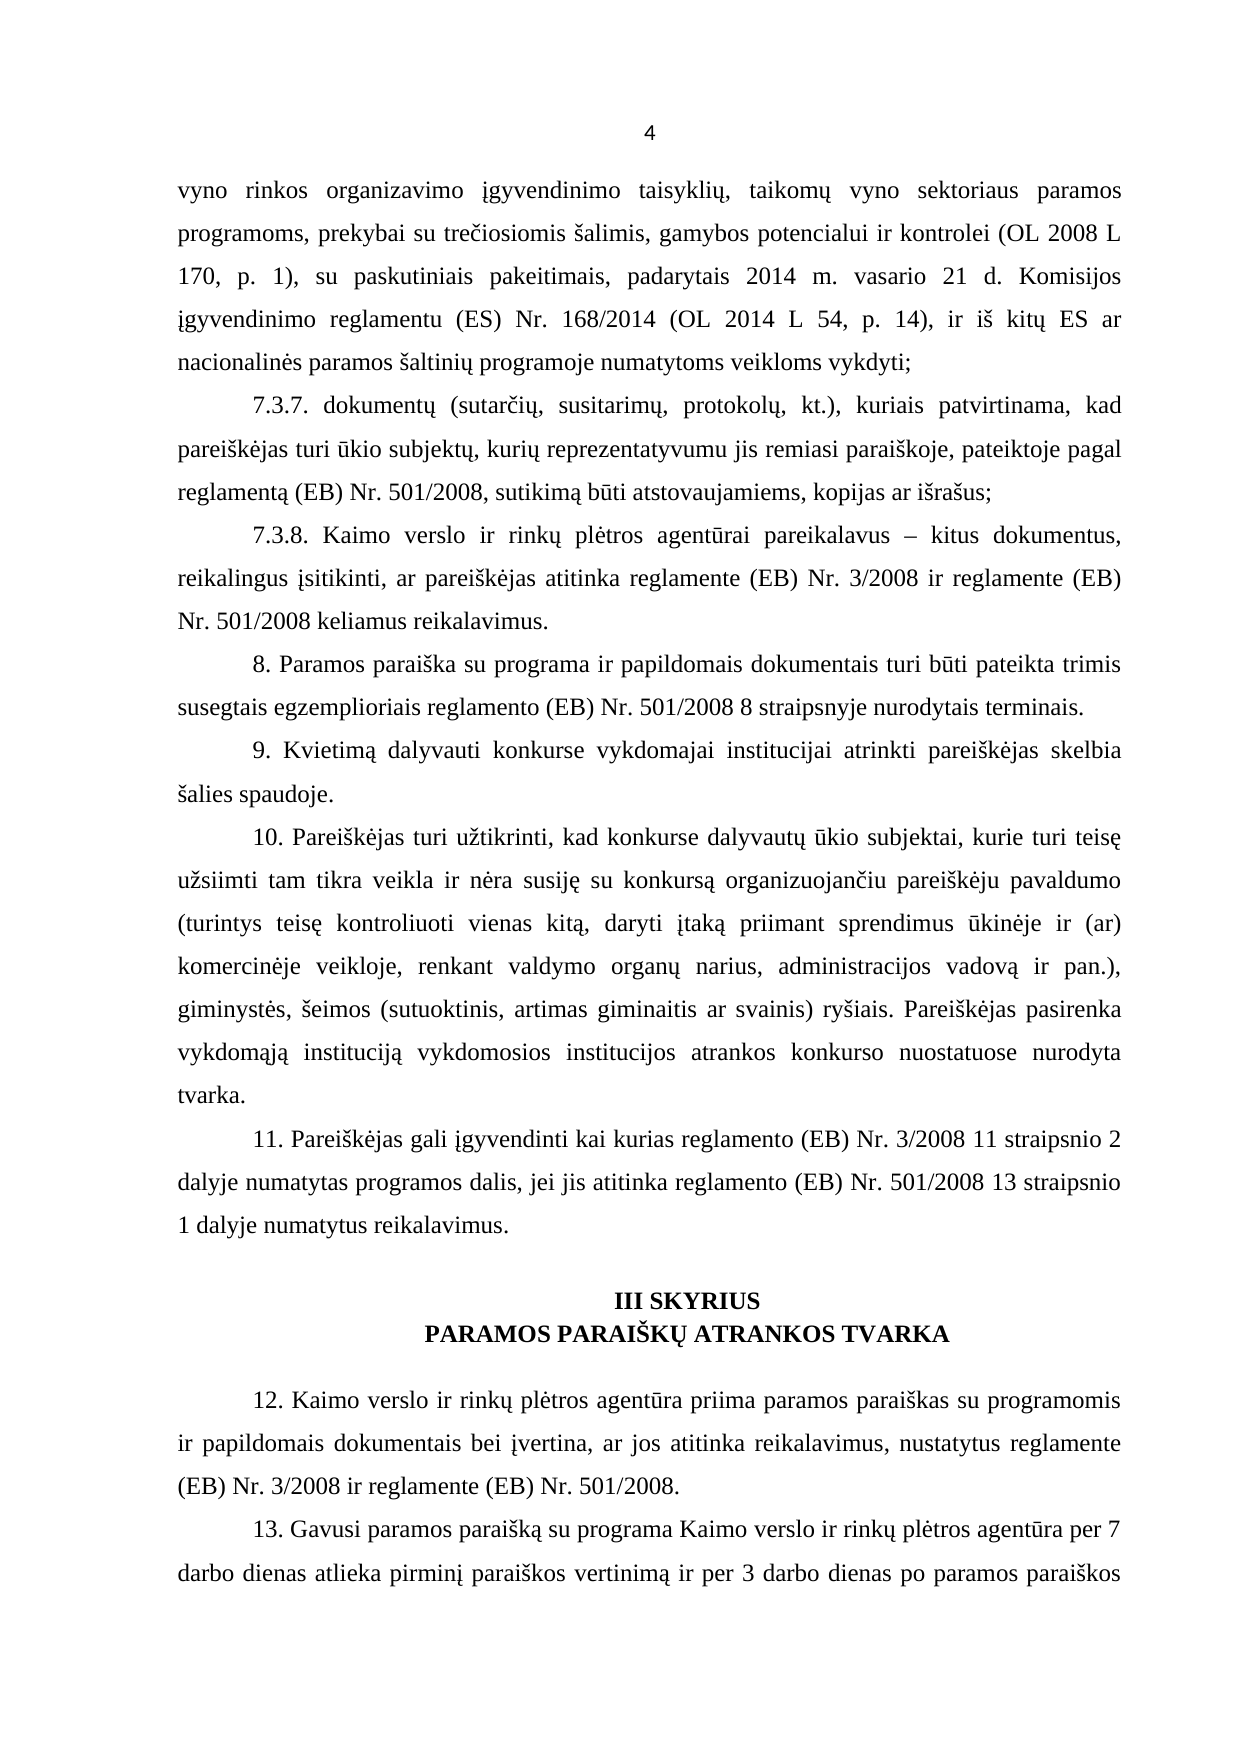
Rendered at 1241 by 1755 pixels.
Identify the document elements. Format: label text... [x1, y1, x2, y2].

text vyno rinkos organizavimo įgyvendinimo taisyklių, taikomų vyno sektoriaus paramos programoms, prekybai su trečiosiomis šalimis, gamybos potencialui ir kontrolei (OL 2008 L 170, p. 1), su paskutiniais pakeitimais, padarytais 2014 m. vasario 21 d. Komisijos įgyvendinimo reglamentu (ES) Nr. 168/2014 (OL 2014 L 54, p. 14), ir iš kitų ES ar nacionalinės paramos šaltinių programoje numatytoms veikloms vykdyti; [177, 175, 1122, 376]
text III SKYRIUS [177, 1286, 1122, 1315]
text 10. Pareiškėjas turi užtikrinti, kad konkurse dalyvautų ūkio subjektai, kurie turi teisę užsiimti tam tikra veikla ir nėra susiję su konkursą organizuojančiu pareiškėju pavaldumo (turintys teisę kontroliuoti vienas kitą, daryti įtaką priimant sprendimus ūkinėje ir (ar) komercinėje veikloje, renkant valdymo organų narius, administracijos vadovą ir pan.), giminystės, šeimos (sutuoktinis, artimas giminaitis ar svainis) ryšiais. Pareiškėjas pasirenka vykdomąją instituciją vykdomosios institucijos atrankos konkurso nuostatuose nurodyta tvarka. [177, 822, 1122, 1109]
text 8. Paramos paraiška su programa ir papildomais dokumentais turi būti pateikta trimis susegtais egzemplioriais reglamento (EB) Nr. 501/2008 8 straipsnyje nurodytais terminais. [177, 649, 1122, 721]
text 12. Kaimo verslo ir rinkų plėtros agentūra priima paramos paraiškas su programomis ir papildomais dokumentais bei įvertina, ar jos atitinka reikalavimus, nustatytus reglamente (EB) Nr. 3/2008 ir reglamente (EB) Nr. 501/2008. [177, 1385, 1122, 1500]
text 7.3.8. Kaimo verslo ir rinkų plėtros agentūrai pareikalavus – kitus dokumentus, reikalingus įsitikinti, ar pareiškėjas atitinka reglamente (EB) Nr. 3/2008 ir reglamente (EB) Nr. 501/2008 keliamus reikalavimus. [177, 520, 1122, 635]
text 9. Kvietimą dalyvauti konkurse vykdomajai institucijai atrinkti pareiškėjas skelbia šalies spaudoje. [177, 736, 1122, 807]
text 11. Pareiškėjas gali įgyvendinti kai kurias reglamento (EB) Nr. 3/2008 11 straipsnio 2 dalyje numatytas programos dalis, jei jis atitinka reglamento (EB) Nr. 501/2008 13 straipsnio 1 dalyje numatytus reikalavimus. [177, 1124, 1122, 1239]
text PARAMOS PARAIŠKų ATRANKOS TVARKA [177, 1319, 1122, 1348]
text 7.3.7. dokumentų (sutarčių, susitarimų, protokolų, kt.), kuriais patvirtinama, kad pareiškėjas turi ūkio subjektų, kurių reprezentatyvumu jis remiasi paraiškoje, pateiktoje pagal reglamentą (EB) Nr. 501/2008, sutikimą būti atstovaujamiems, kopijas ar išrašus; [177, 391, 1122, 506]
text 13. Gavusi paramos paraišką su programa Kaimo verslo ir rinkų plėtros agentūra per 7 darbo dienas atlieka pirminį paraiškos vertinimą ir per 3 darbo dienas po paramos paraiškos [177, 1514, 1122, 1586]
